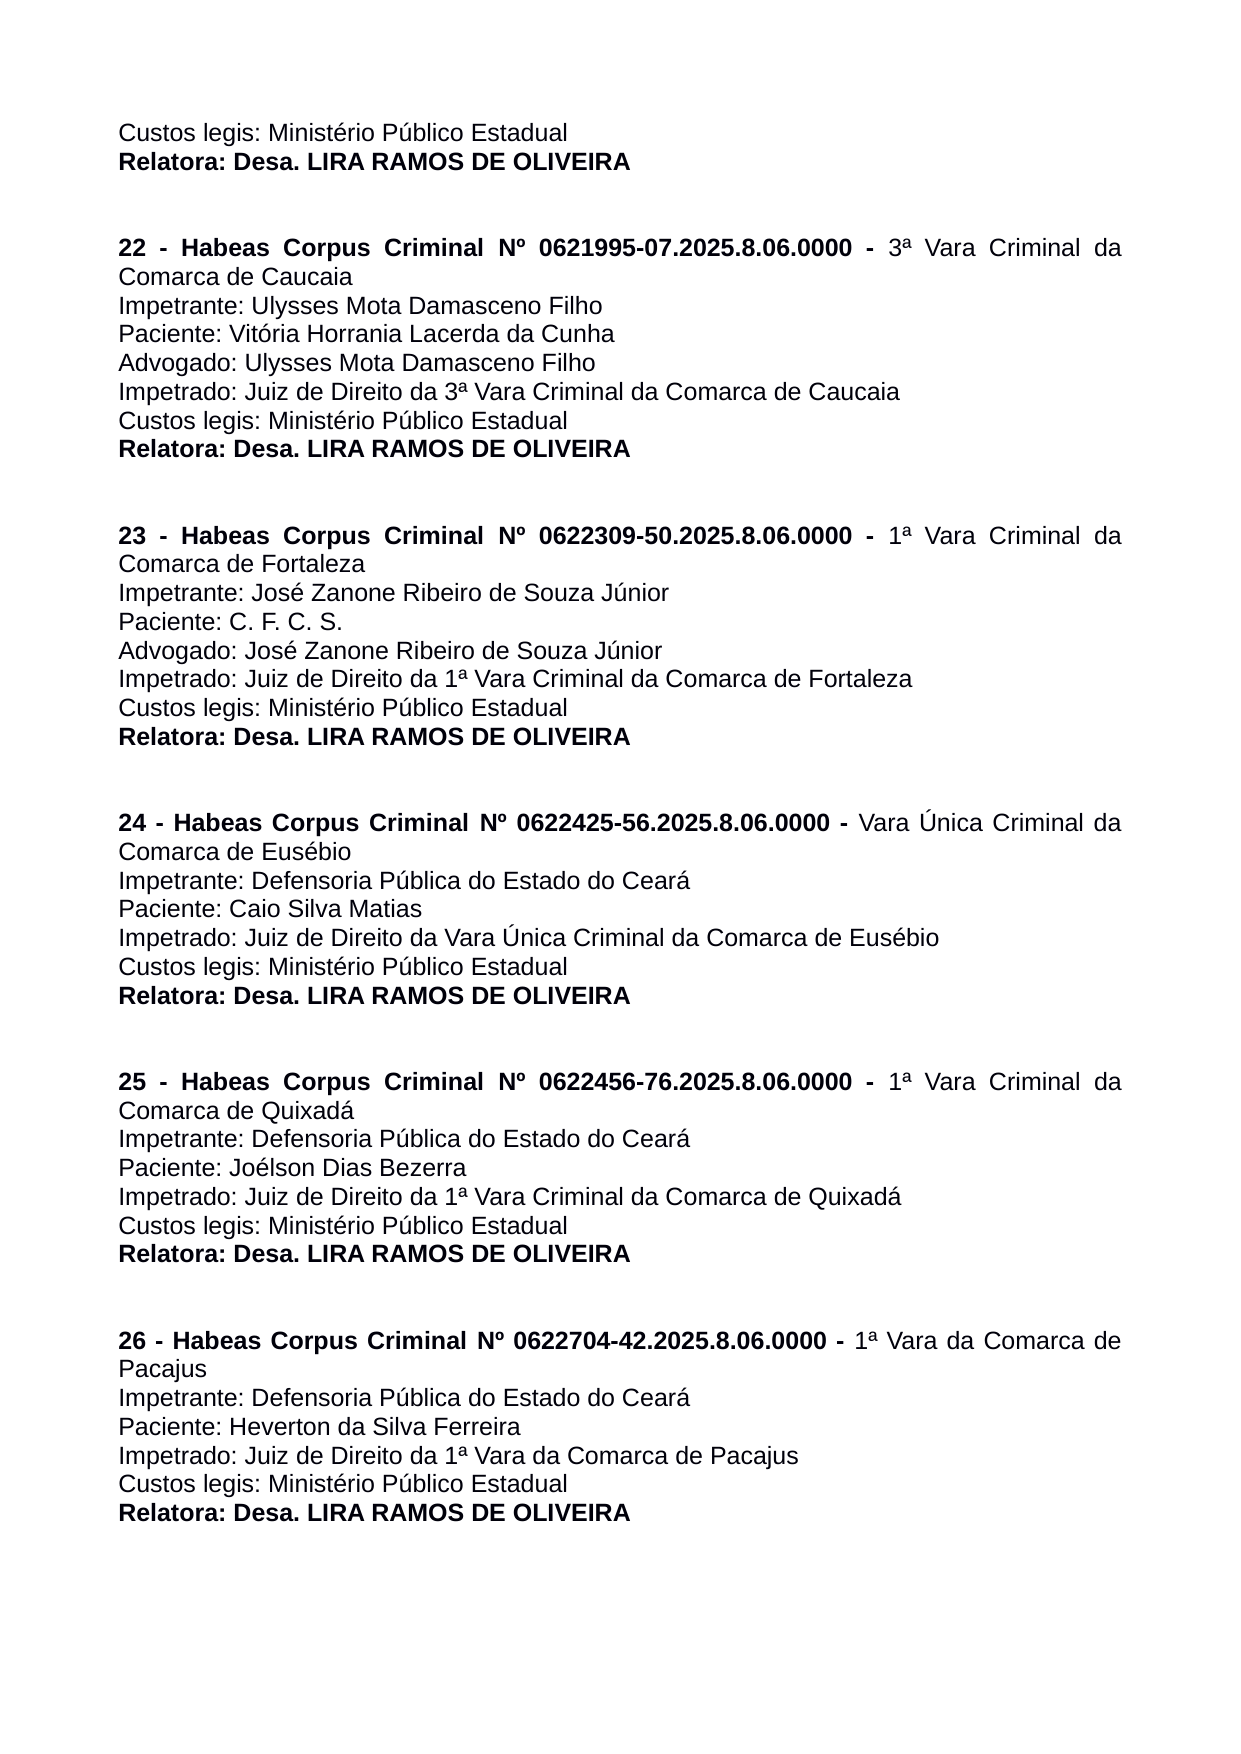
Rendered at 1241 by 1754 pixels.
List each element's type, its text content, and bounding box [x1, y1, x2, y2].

text Impetrante: Defensoria Pública do Estado do Ceará [118, 1383, 1122, 1412]
text Relatora: Desa. LIRA RAMOS DE OLIVEIRA [118, 1498, 1122, 1527]
text Advogado: José Zanone Ribeiro de Souza Júnior [118, 636, 1122, 664]
text Impetrado: Juiz de Direito da 1ª Vara da Comarca de Pacajus [118, 1441, 1122, 1469]
text 22 - Habeas Corpus Criminal Nº 0621995-07.2025.8.06.0000 - 3ª Vara Criminal da Comarca de Caucaia [118, 233, 1122, 291]
text 23 - Habeas Corpus Criminal Nº 0622309-50.2025.8.06.0000 - 1ª Vara Criminal da Comarca de Fortaleza [118, 521, 1122, 578]
text Custos legis: Ministério Público Estadual [118, 406, 1122, 434]
text Impetrado: Juiz de Direito da 1ª Vara Criminal da Comarca de Fortaleza [118, 664, 1122, 693]
text Advogado: Ulysses Mota Damasceno Filho [118, 348, 1122, 377]
text Impetrante: Defensoria Pública do Estado do Ceará [118, 1124, 1122, 1153]
text Relatora: Desa. LIRA RAMOS DE OLIVEIRA [118, 1239, 1122, 1268]
text Custos legis: Ministério Público Estadual [118, 1211, 1122, 1239]
text 26 - Habeas Corpus Criminal Nº 0622704-42.2025.8.06.0000 - 1ª Vara da Comarca de Pacajus [118, 1326, 1122, 1383]
text Paciente: Heverton da Silva Ferreira [118, 1412, 1122, 1441]
text Impetrante: Ulysses Mota Damasceno Filho [118, 291, 1122, 319]
text Relatora: Desa. LIRA RAMOS DE OLIVEIRA [118, 981, 1122, 1009]
text Relatora: Desa. LIRA RAMOS DE OLIVEIRA [118, 147, 1122, 176]
text Paciente: Caio Silva Matias [118, 894, 1122, 923]
text Impetrante: José Zanone Ribeiro de Souza Júnior [118, 578, 1122, 607]
text Impetrado: Juiz de Direito da 3ª Vara Criminal da Comarca de Caucaia [118, 377, 1122, 406]
text Custos legis: Ministério Público Estadual [118, 952, 1122, 981]
text Custos legis: Ministério Público Estadual [118, 693, 1122, 722]
text Impetrado: Juiz de Direito da 1ª Vara Criminal da Comarca de Quixadá [118, 1182, 1122, 1211]
text Custos legis: Ministério Público Estadual [118, 1469, 1122, 1498]
text 25 - Habeas Corpus Criminal Nº 0622456-76.2025.8.06.0000 - 1ª Vara Criminal da Comarca de Quixadá [118, 1067, 1122, 1124]
text Relatora: Desa. LIRA RAMOS DE OLIVEIRA [118, 434, 1122, 463]
text Custos legis: Ministério Público Estadual [118, 118, 1122, 147]
text Paciente: C. F. C. S. [118, 607, 1122, 636]
text Impetrante: Defensoria Pública do Estado do Ceará [118, 866, 1122, 894]
text 24 - Habeas Corpus Criminal Nº 0622425-56.2025.8.06.0000 - Vara Única Criminal da Comarca de Eusébio [118, 808, 1122, 866]
text Relatora: Desa. LIRA RAMOS DE OLIVEIRA [118, 722, 1122, 751]
text Impetrado: Juiz de Direito da Vara Única Criminal da Comarca de Eusébio [118, 923, 1122, 952]
text Paciente: Joélson Dias Bezerra [118, 1153, 1122, 1182]
text Paciente: Vitória Horrania Lacerda da Cunha [118, 319, 1122, 348]
